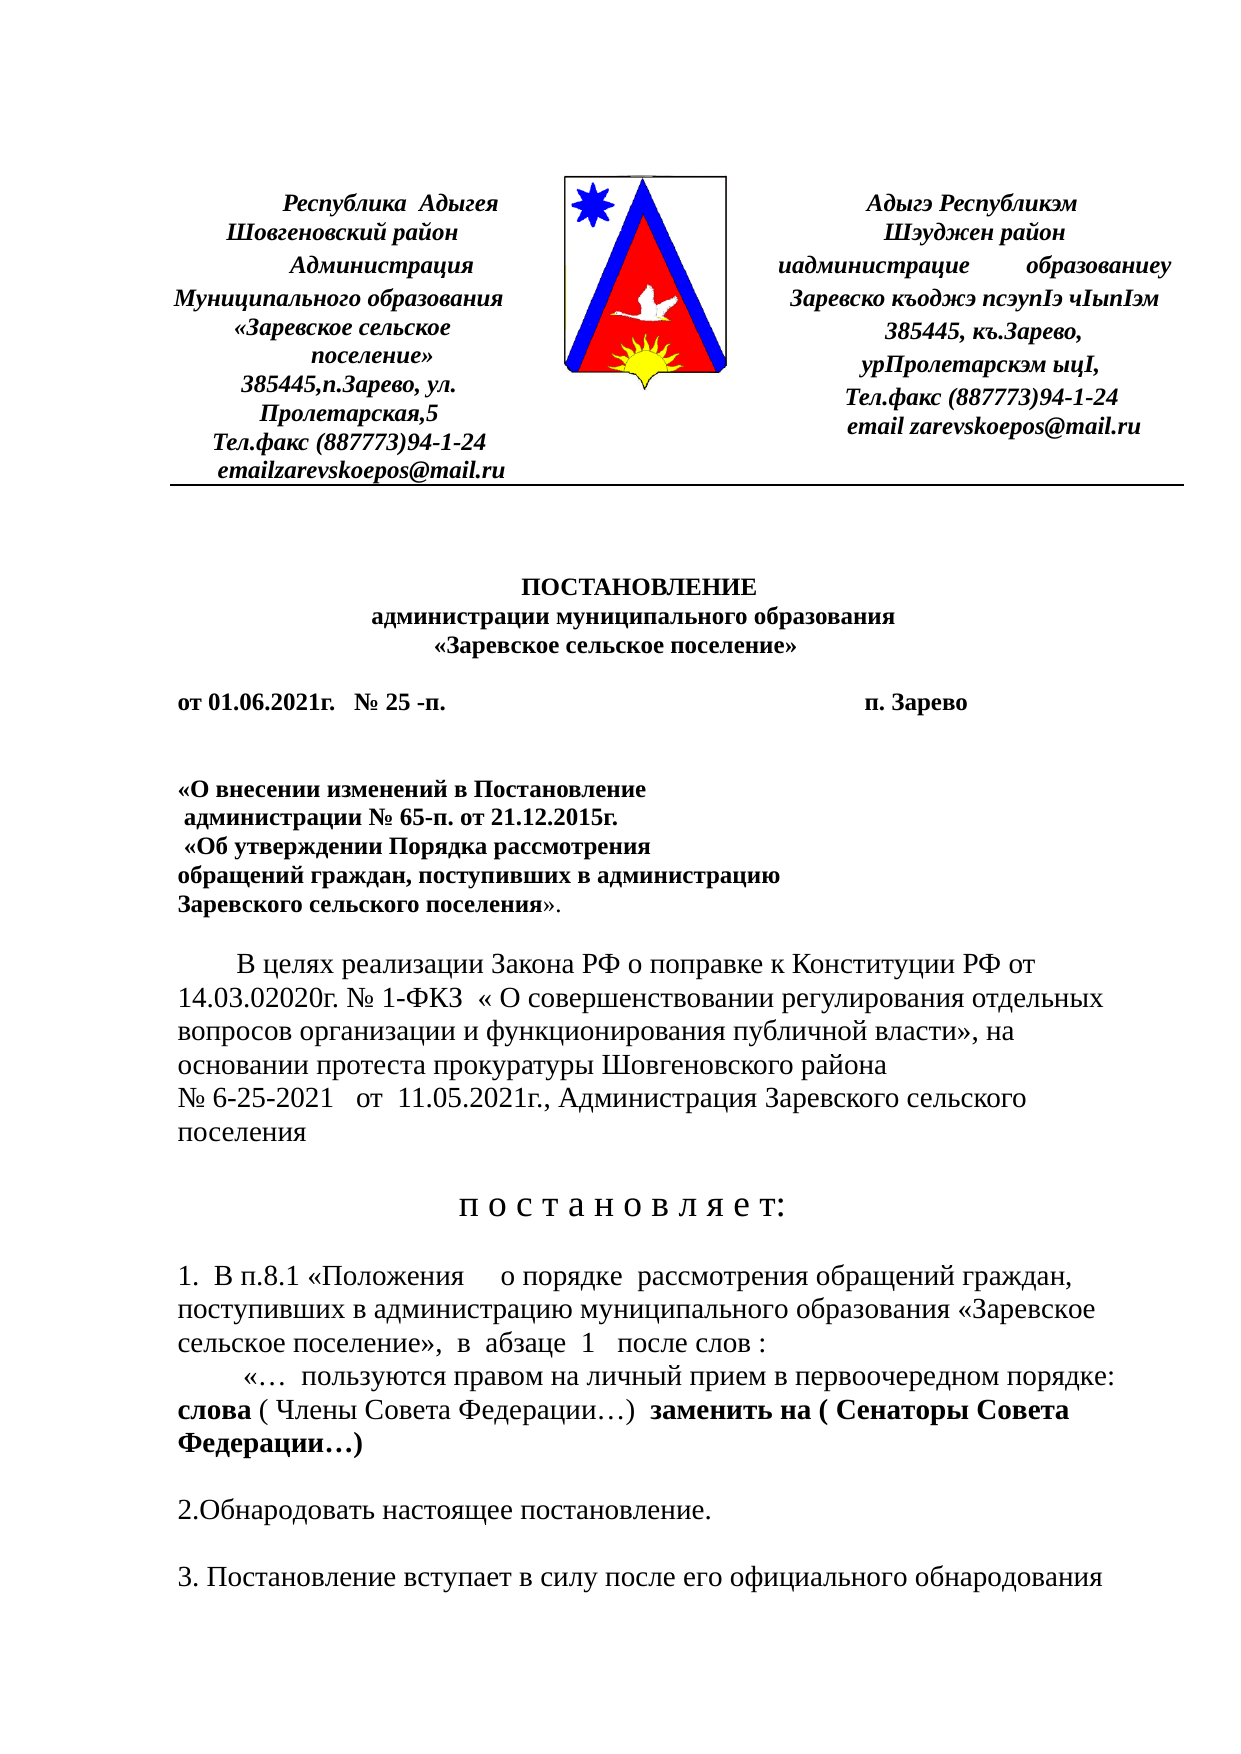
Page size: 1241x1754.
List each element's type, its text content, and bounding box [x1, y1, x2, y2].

text «… пользуются правом на личный прием в первоочередном порядке: слова ( Члены Совета Федерации…) заменить на ( Сенаторы Совета Федерации…) [177, 1358, 1152, 1459]
text администрации муниципального образования [177, 601, 1152, 630]
text 3. Постановление вступает в силу после его официального обнародования [177, 1559, 1152, 1593]
text «О внесении изменений в Постановление [177, 774, 1152, 802]
text Заревского сельского поселения». [177, 889, 1152, 917]
text «Заревское сельское поселение» [177, 630, 1152, 659]
text ПОСТАНОВЛЕНИЕ [177, 572, 1152, 601]
text 2.Обнародовать настоящее постановление. [177, 1492, 1152, 1526]
text обращений граждан, поступивших в администрацию [177, 860, 1152, 889]
text 1. В п.8.1 «Положения о порядке рассмотрения обращений граждан, поступивших в администрацию муниципального образования «Заревское сельское поселение», в абзаце 1 после слов : [177, 1258, 1152, 1358]
table_header [517, 176, 768, 484]
text «Об утверждении Порядка рассмотрения [177, 831, 1152, 860]
table_header Адыгэ Республикэм Шэуджен район иадминистрацие образованиеу Заревско къоджэ псэупIэ чIыпIэм 385445, къ.Зарево, урПролетарскэм ыцI, Тел.факс (887773)94-1-24 email zarevskoepos@mail.ru [768, 176, 1184, 484]
text администрации № 65-п. от 21.12.2015г. [177, 802, 1152, 831]
text п о с т а н о в л я е т: [177, 1181, 1152, 1224]
picture [552, 175, 733, 393]
text В целях реализации Закона РФ о поправке к Конституции РФ от 14.03.02020г. № 1-ФКЗ « О совершенствовании регулирования отдельных вопросов организации и функционирования публичной власти», на основании протеста прокуратуры Шовгеновского района № 6-25-2021 от 11.05.2021г., Администрация Заревского сельского поселения [177, 946, 1152, 1147]
text от 01.06.2021г. № 25 -п. п. Зарево [177, 687, 1152, 716]
table_header Республика Адыгея Шовгеновский район Администрация Муниципального образования «Заревское сельское поселение» 385445,п.Зарево, ул. Пролетарская,5 Тел.факс (887773)94-1-24 emailzarevskoepos@mail.ru [170, 176, 517, 484]
